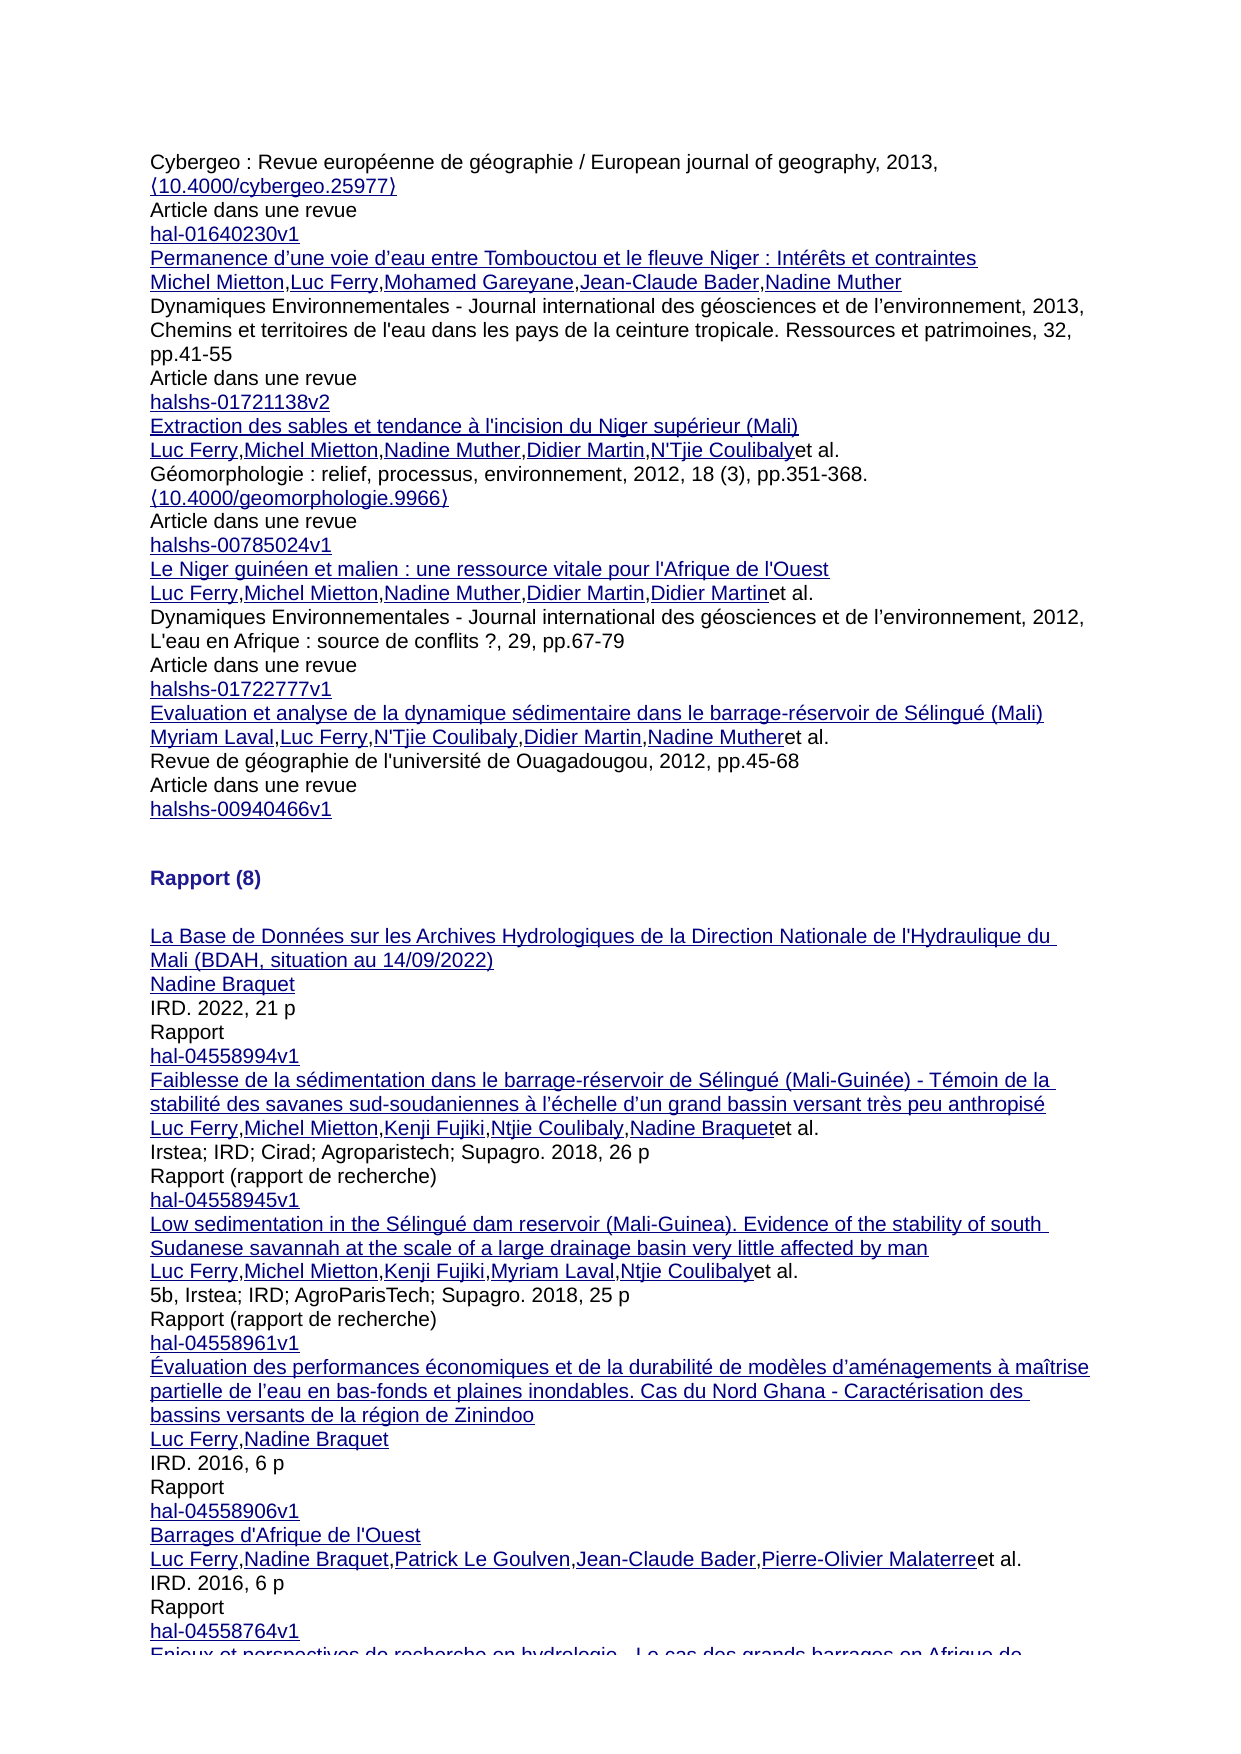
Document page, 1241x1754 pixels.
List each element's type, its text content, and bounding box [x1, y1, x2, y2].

table_cell Barrages d'Afrique de l'Ouest Luc Ferry,Nadine Braquet,Patrick Le Goulven,Jean-Claude Bader,Pierre-Olivier Malaterreet al. IRD. 2016, 6 p Rapport hal-04558764v1 [150, 1523, 1090, 1643]
table_cell Extraction des sables et tendance à l'incision du Niger supérieur (Mali) Luc Ferry,Michel Mietton,Nadine Muther,Didier Martin,N'Tjie Coulibalyet al. Géomorphologie : relief, processus, environnement, 2012, 18 (3), pp.351-368. ⟨10.4000/geomorphologie.9966⟩ Article dans une revue halshs-00785024v1 [150, 414, 1090, 557]
table_cell Low sedimentation in the Sélingué dam reservoir (Mali-Guinea). Evidence of the stability of south Sudanese savannah at the scale of a large drainage basin very little affected by man Luc Ferry,Michel Mietton,Kenji Fujiki,Myriam Laval,Ntjie Coulibalyet al. 5b, Irstea; IRD; AgroParisTech; Supagro. 2018, 25 p Rapport (rapport de recherche) hal-04558961v1 [150, 1211, 1090, 1355]
table_cell partielle de l’eau en bas‐fonds et plaines inondables. Cas du Nord Ghana - Caractérisation des bassins versants de la région de Zinindoo Luc Ferry,Nadine Braquet IRD. 2016, 6 p Rapport hal-04558906v1 [150, 1377, 1090, 1523]
table_cell Évaluation des performances économiques et de la durabilité de modèles d’aménagements à maîtrise [150, 1355, 1090, 1376]
subtitle Rapport (8) [150, 866, 1090, 889]
table_header La Base de Données sur les Archives Hydrologiques de la Direction Nationale de l'Hydraulique du Mali (BDAH, situation au 14/09/2022) Nadine Braquet IRD. 2022, 21 p Rapport hal-04558994v1 [150, 924, 1090, 1068]
table_cell Permanence d’une voie d’eau entre Tombouctou et le fleuve Niger : Intérêts et contraintes Michel Mietton,Luc Ferry,Mohamed Gareyane,Jean-Claude Bader,Nadine Muther Dynamiques Environnementales - Journal international des géosciences et de l’environnement, 2013, Chemins et territoires de l'eau dans les pays de la ceinture tropicale. Ressources et patrimoines, 32, pp.41-55 Article dans une revue halshs-01721138v2 [150, 246, 1090, 413]
table_cell Le Niger guinéen et malien : une ressource vitale pour l'Afrique de l'Ouest Luc Ferry,Michel Mietton,Nadine Muther,Didier Martin,Didier Martinet al. Dynamiques Environnementales - Journal international des géosciences et de l’environnement, 2012, L'eau en Afrique : source de conflits ?, 29, pp.67-79 Article dans une revue halshs-01722777v1 [150, 557, 1090, 701]
table_cell Cybergeo : Revue européenne de géographie / European journal of geography, 2013, ⟨10.4000/cybergeo.25977⟩ Article dans une revue hal-01640230v1 [150, 150, 1090, 246]
table_cell Enjeux et perspectives de recherche en hydrologie - Le cas des grands barrages en Afrique de l'Ouest Luc Ferry,Nadine Braquet,Michel Mietton,Patrick Le Goulven,Jean Christophe Poussin IRD. 2016, 6 p Rapport hal-04558892v1 [150, 1643, 1090, 1655]
table_cell Faiblesse de la sédimentation dans le barrage-réservoir de Sélingué (Mali-Guinée) - Témoin de la stabilité des savanes sud-soudaniennes à l’échelle d’un grand bassin versant très peu anthropisé Luc Ferry,Michel Mietton,Kenji Fujiki,Ntjie Coulibaly,Nadine Braquetet al. Irstea; IRD; Cirad; Agroparistech; Supagro. 2018, 26 p Rapport (rapport de recherche) hal-04558945v1 [150, 1068, 1090, 1211]
table_cell Evaluation et analyse de la dynamique sédimentaire dans le barrage-réservoir de Sélingué (Mali) Myriam Laval,Luc Ferry,N'Tjie Coulibaly,Didier Martin,Nadine Mutheret al. Revue de géographie de l'université de Ouagadougou, 2012, pp.45-68 Article dans une revue halshs-00940466v1 [150, 701, 1090, 821]
